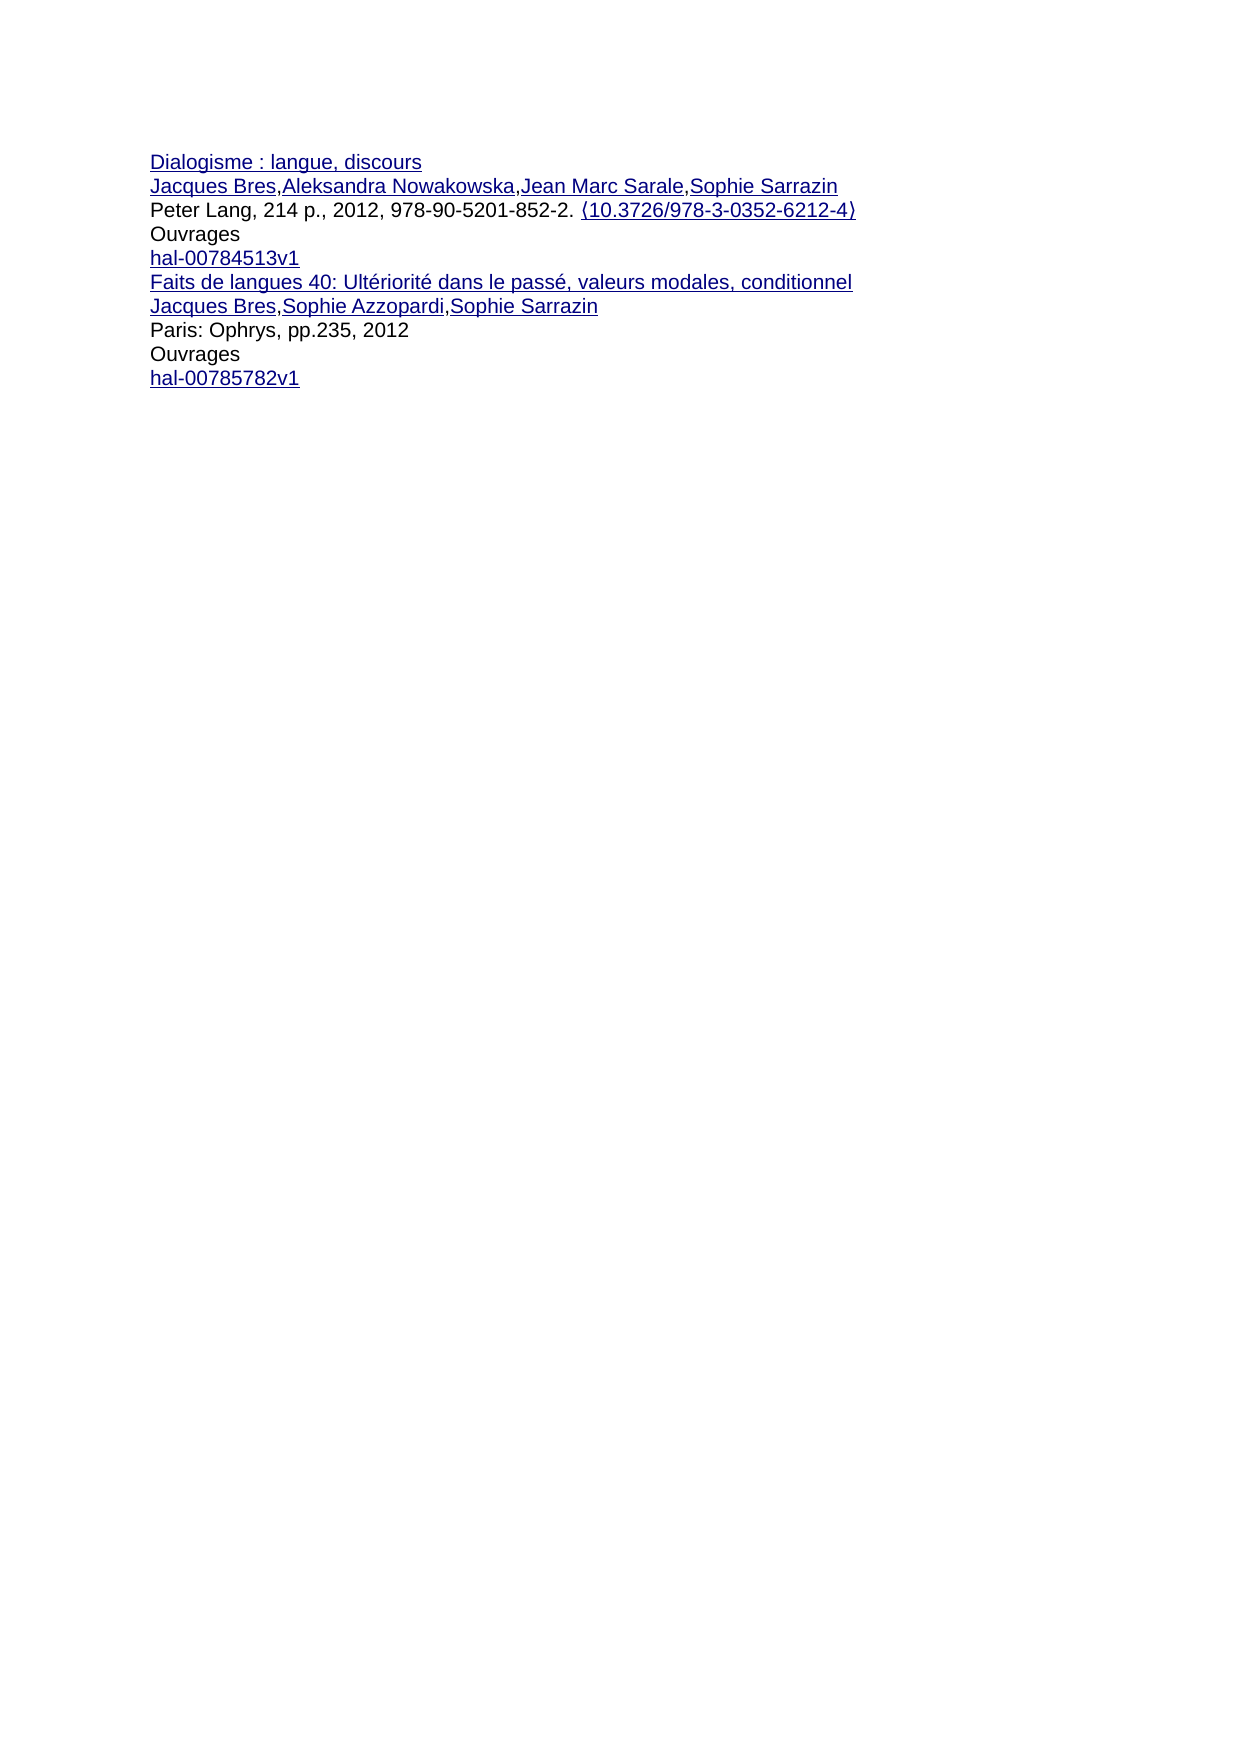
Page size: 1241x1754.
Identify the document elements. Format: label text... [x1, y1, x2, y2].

table_cell Faits de langues 40: Ultériorité dans le passé, valeurs modales, conditionnel Jacques Bres,Sophie Azzopardi,Sophie Sarrazin Paris: Ophrys, pp.235, 2012 Ouvrages hal-00785782v1 [150, 270, 1090, 389]
table_cell Dialogisme : langue, discours Jacques Bres,Aleksandra Nowakowska,Jean Marc Sarale,Sophie Sarrazin Peter Lang, 214 p., 2012, 978-90-5201-852-2. ⟨10.3726/978-3-0352-6212-4⟩ Ouvrages hal-00784513v1 [150, 150, 1090, 270]
